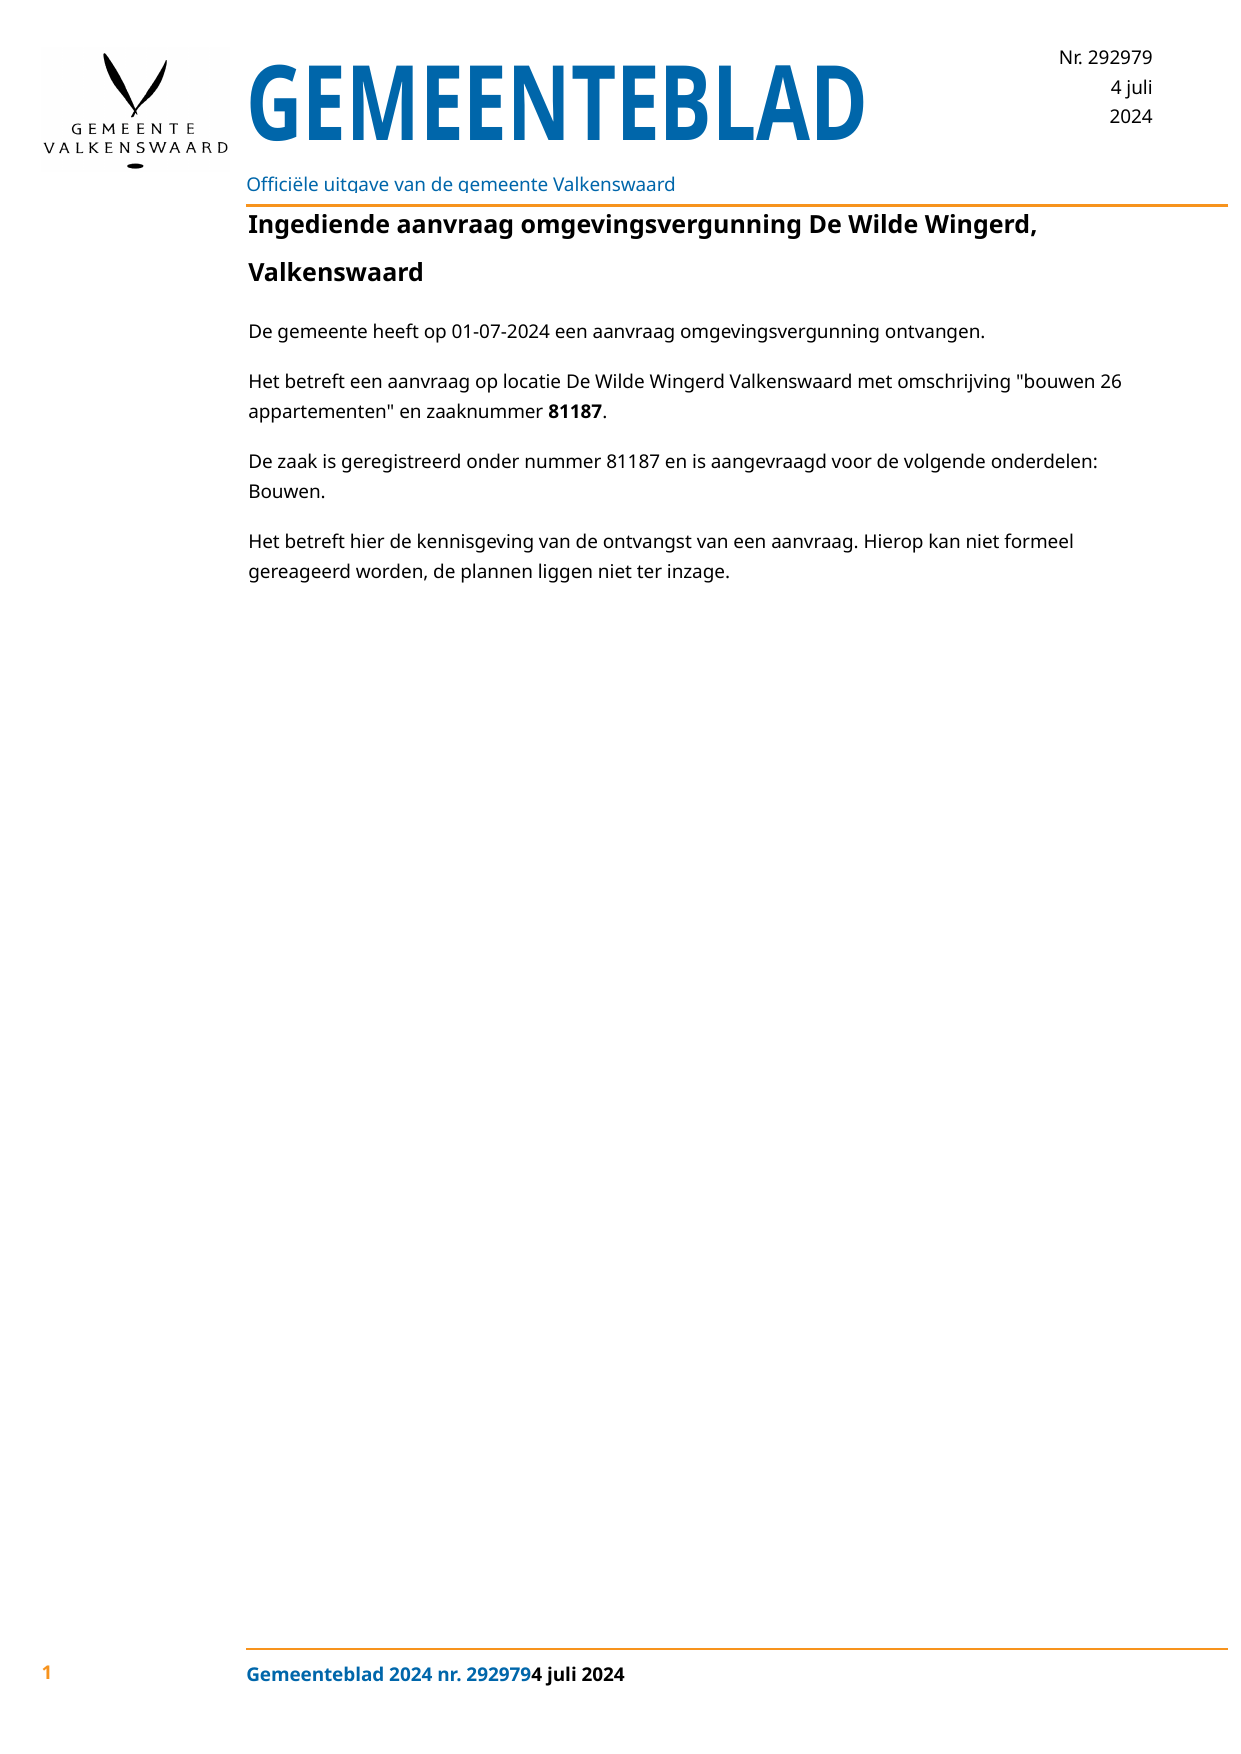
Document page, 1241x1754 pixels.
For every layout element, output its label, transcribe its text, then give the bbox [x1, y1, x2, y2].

text De gemeente heeft op 01-07-2024 een aanvraag omgevingsvergunning ontvangen. [248, 318, 1152, 344]
picture [41, 47, 231, 172]
text De zaak is geregistreerd onder nummer 81187 en is aangevraagd voor de volgende onderdelen: Bouwen. [248, 448, 1152, 504]
text Het betreft een aanvraag op locatie De Wilde Wingerd Valkenswaard met omschrijving "bouwen 26 appartementen" en zaaknummer 81187. [248, 368, 1152, 424]
text Het betreft hier de kennisgeving van de ontvangst van een aanvraag. Hierop kan niet formeel gereageerd worden, de plannen liggen niet ter inzage. [248, 528, 1152, 584]
text Ingediende aanvraag omgevingsvergunning De Wilde Wingerd, Valkenswaard [248, 207, 1152, 288]
